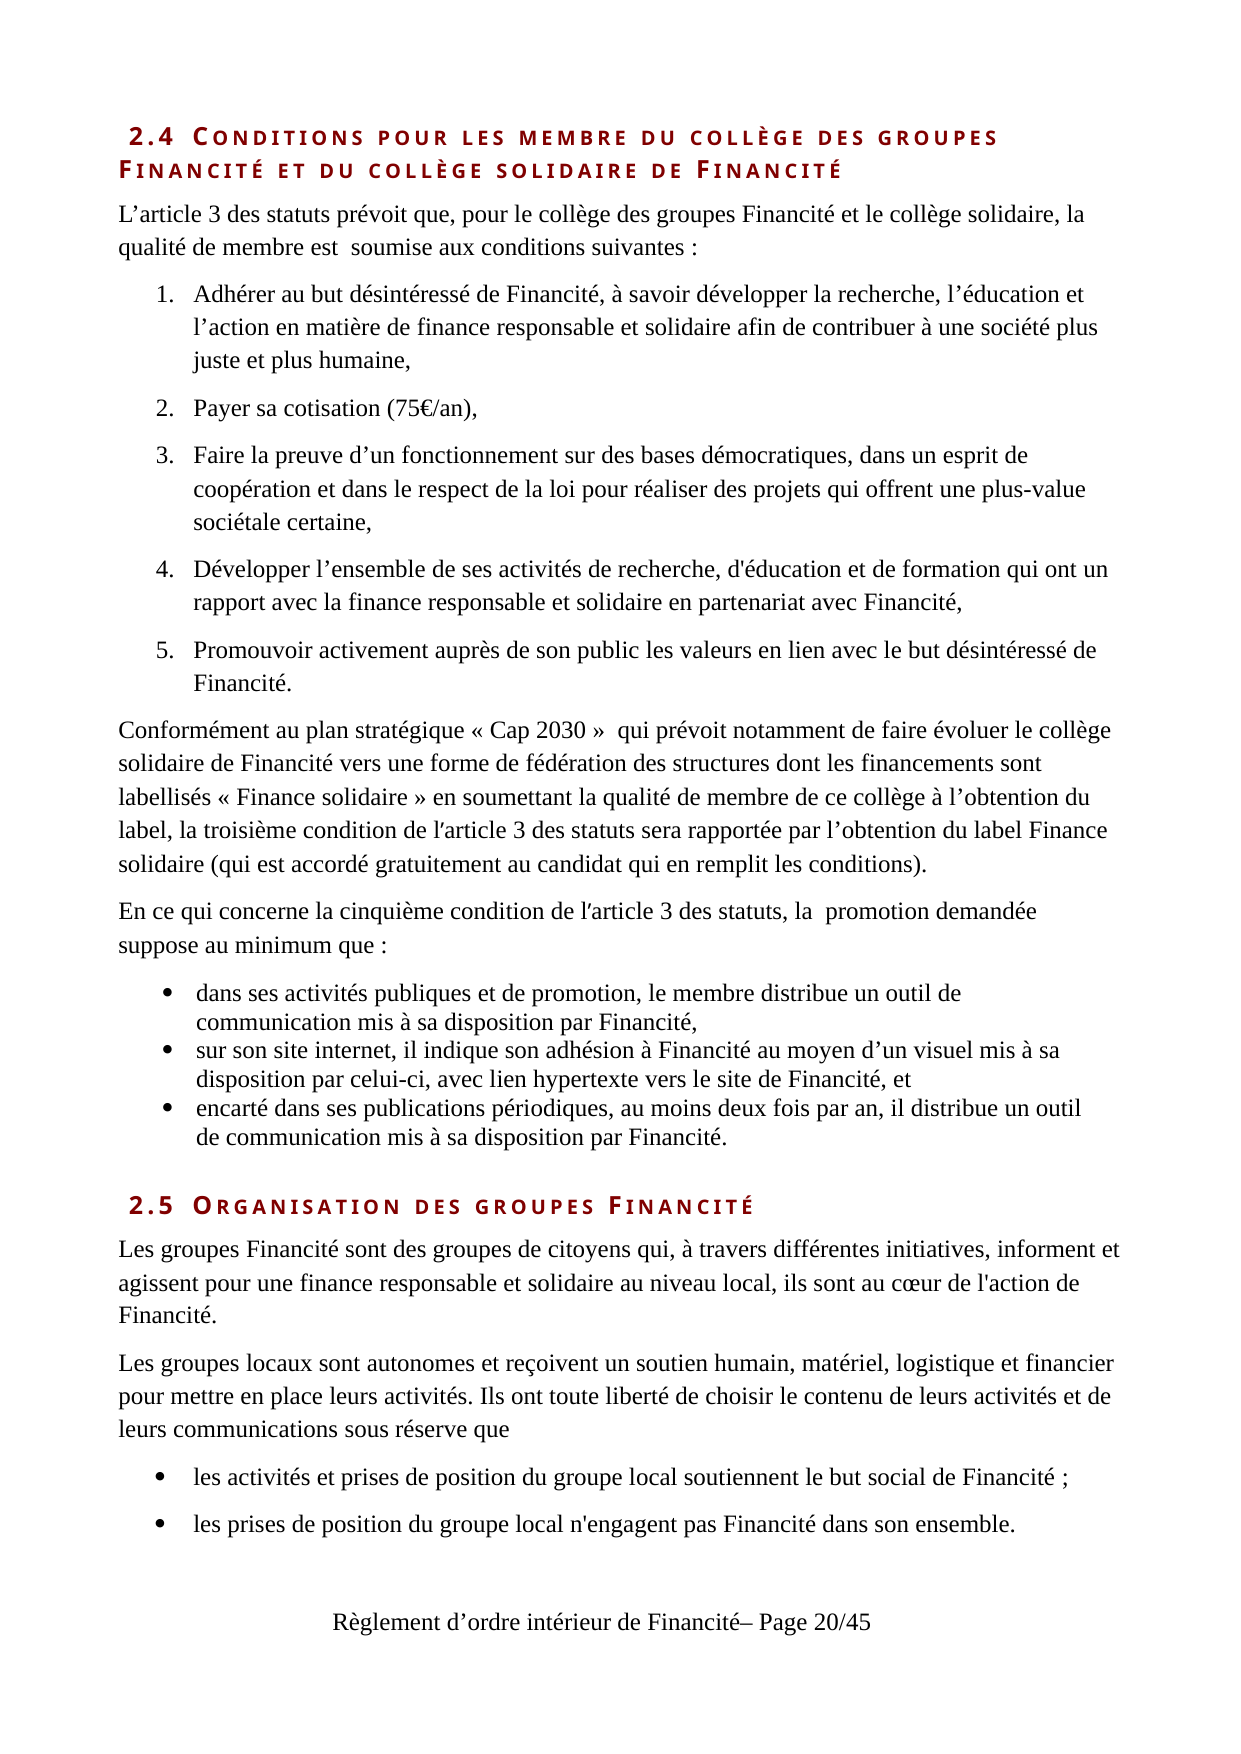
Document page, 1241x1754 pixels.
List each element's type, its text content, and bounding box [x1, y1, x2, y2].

text En ce qui concerne la cinquième condition de l’article 3 des statuts, la promotion demandée suppose au minimum que : [118, 896, 1122, 959]
list les prises de position du groupe local n'engagent pas Financité dans son ensemble. [156, 1509, 1122, 1538]
list encarté dans ses publications périodiques, au moins deux fois par an, il distribue un outil de communication mis à sa disposition par Financité. [163, 1093, 1110, 1151]
list Développer l’ensemble de ses activités de recherche, d'éducation et de formation qui ont un rapport avec la finance responsable et solidaire en partenariat avec Financité, [156, 554, 1122, 616]
text Les groupes locaux sont autonomes et reçoivent un soutien humain, matériel, logistique et financier pour mettre en place leurs activités. Ils ont toute liberté de choisir le contenu de leurs activités et de leurs communications sous réserve que [118, 1348, 1122, 1443]
list sur son site internet, il indique son adhésion à Financité au moyen d’un visuel mis à sa disposition par celui-ci, avec lien hypertexte vers le site de Financité, et [163, 1036, 1110, 1093]
text Conformément au plan stratégique « Cap 2030 » qui prévoit notamment de faire évoluer le collège solidaire de Financité vers une forme de fédération des structures dont les financements sont labellisés « Finance solidaire » en soumettant la qualité de membre de ce collège à l’obtention du label, la troisième condition de l’article 3 des statuts sera rapportée par l’obtention du label Finance solidaire (qui est accordé gratuitement au candidat qui en remplit les conditions). [118, 716, 1122, 877]
text Les groupes Financité sont des groupes de citoyens qui, à travers différentes initiatives, informent et agissent pour une finance responsable et solidaire au niveau local, ils sont au cœur de l'action de Financité. [118, 1234, 1122, 1329]
text L’article 3 des statuts prévoit que, pour le collège des groupes Financité et le collège solidaire, la qualité de membre est soumise aux conditions suivantes : [118, 199, 1122, 261]
subtitle Conditions pour les membre du collège des groupes Financité et du collège solidaire de Financité [118, 118, 1122, 186]
list Promouvoir activement auprès de son public les valeurs en lien avec le but désintéressé de Financité. [156, 635, 1122, 697]
subtitle Organisation des groupes Financité [118, 1188, 1122, 1222]
list Adhérer au but désintéressé de Financité, à savoir développer la recherche, l’éducation et l’action en matière de finance responsable et solidaire afin de contribuer à une société plus juste et plus humaine, [156, 279, 1122, 374]
list dans ses activités publiques et de promotion, le membre distribue un outil de communication mis à sa disposition par Financité, [163, 978, 1110, 1036]
list Faire la preuve d’un fonctionnement sur des bases démocratiques, dans un esprit de coopération et dans le respect de la loi pour réaliser des projets qui offrent une plus-value sociétale certaine, [156, 441, 1122, 535]
list les activités et prises de position du groupe local soutiennent le but social de Financité ; [156, 1462, 1122, 1491]
list Payer sa cotisation (75€/an), [156, 393, 1122, 422]
